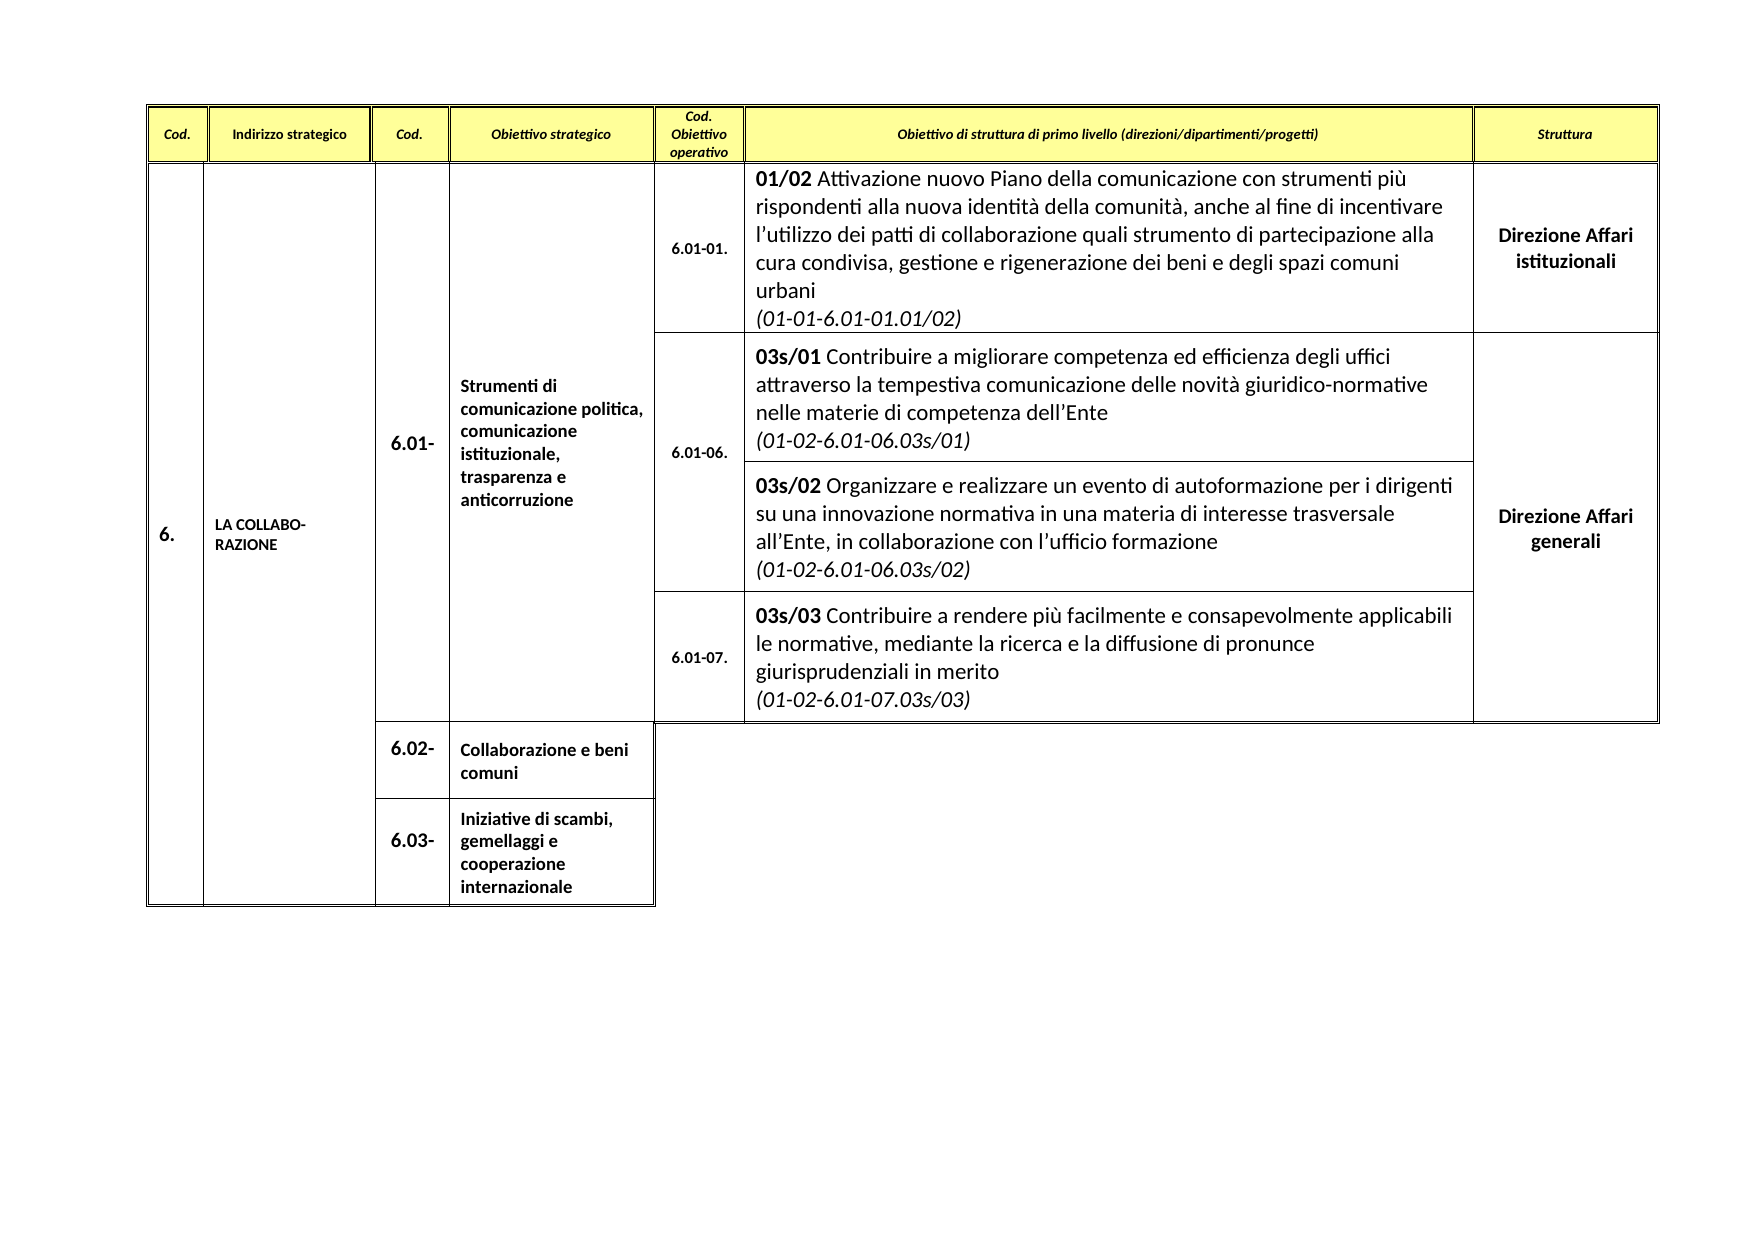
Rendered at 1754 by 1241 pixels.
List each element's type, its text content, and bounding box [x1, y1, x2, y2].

table_cell [744, 750, 1473, 798]
table_cell 6.01-01. [655, 164, 744, 332]
table_cell [656, 724, 744, 750]
table_cell Strumenti di comunicazione politica, comunicazione istituzionale, trasparenza e anticorruzione [450, 164, 654, 721]
table_cell 6. [149, 164, 203, 904]
table_cell 6.01-07. [655, 592, 744, 721]
table_header Cod. [373, 108, 448, 161]
table_cell 01/02 Attivazione nuovo Piano della comunicazione con strumenti più rispondenti alla nuova identità della comunità, anche al fine di incentivare l’utilizzo dei patti di collaborazione quali strumento di partecipazione alla cura condivisa, gestione e rigenerazione dei beni e degli spazi comuni urbani (01-01-6.01-01.01/02) [745, 164, 1473, 332]
table_cell Direzione Affari istituzionali [1474, 164, 1657, 332]
table_cell 03s/03 Contribuire a rendere più facilmente e consapevolmente applicabili le normative, mediante la ricerca e la diffusione di pronunce giurisprudenziali in merito (01-02-6.01-07.03s/03) [745, 592, 1473, 721]
table_header Indirizzo strategico [210, 108, 369, 161]
table_cell 6.02- [376, 722, 449, 798]
table_cell [1473, 724, 1658, 904]
table_cell Direzione Affari generali [1474, 333, 1657, 721]
table_cell 03s/01 Contribuire a migliorare competenza ed efficienza degli uffici attraverso la tempestiva comunicazione delle novità giuridico-normative nelle materie di competenza dell’Ente (01-02-6.01-06.03s/01) [745, 333, 1473, 461]
table_cell 6.01-06. [655, 333, 744, 591]
table_cell LA COLLABO-RAZIONE [204, 164, 375, 904]
table_cell [656, 798, 744, 904]
table_header Struttura [1475, 108, 1657, 161]
table_cell Collaborazione e beni comuni [450, 722, 653, 798]
table_cell Iniziative di scambi, gemellaggi e cooperazione internazionale [450, 799, 653, 904]
table_cell [744, 724, 1473, 750]
table_header Obiettivo di struttura di primo livello (direzioni/dipartimenti/progetti) [746, 108, 1472, 161]
table_cell 6.03- [376, 799, 449, 904]
table_header Cod. Obiettivo operativo [656, 108, 743, 161]
table_cell [656, 750, 744, 798]
table_header Obiettivo strategico [451, 108, 653, 161]
table_header Cod. [149, 108, 207, 161]
table_cell 6.01- [376, 164, 449, 721]
table_cell [744, 798, 1473, 904]
table_cell 03s/02 Organizzare e realizzare un evento di autoformazione per i dirigenti su una innovazione normativa in una materia di interesse trasversale all’Ente, in collaborazione con l’ufficio formazione (01-02-6.01-06.03s/02) [745, 462, 1473, 591]
